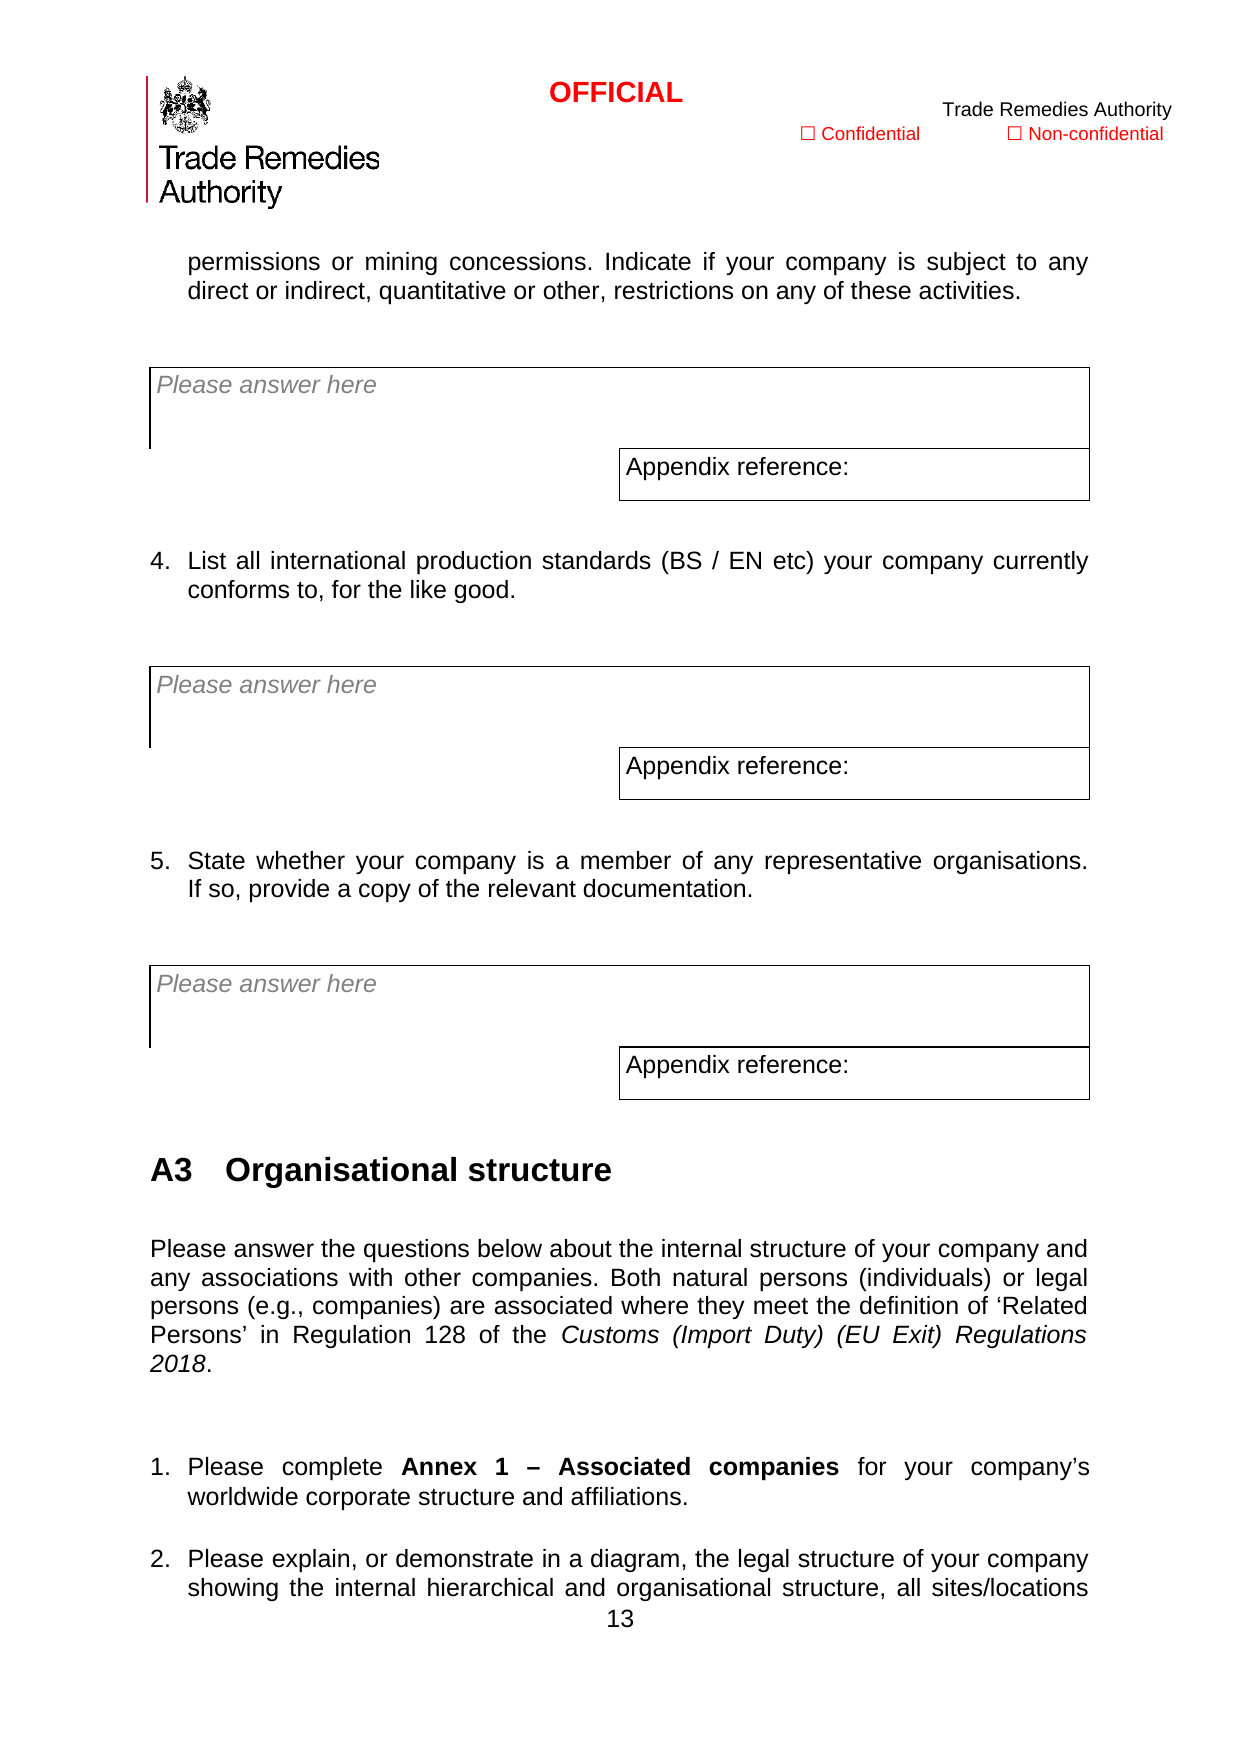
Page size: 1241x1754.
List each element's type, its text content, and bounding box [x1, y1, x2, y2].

table_cell [150, 748, 619, 799]
list Please explain, or demonstrate in a diagram, the legal structure of your company showing the internal hierarchical and organisational structure, all sites/locations [150, 1544, 1090, 1601]
table_header Please answer here [151, 966, 1089, 1046]
list permissions or mining concessions. Indicate if your company is subject to any direct or indirect, quantitative or other, restrictions on any of these activities. [150, 247, 1090, 304]
table_cell Appendix reference: [620, 449, 1089, 500]
text Please answer the questions below about the internal structure of your company and any associations with other companies. Both natural persons (individuals) or legal persons (e.g., companies) are associated where they meet the definition of ‘Related Persons’ in Regulation 128 of the Customs (Import Duty) (EU Exit) Regulations 2018. [150, 1234, 1090, 1377]
list State whether your company is a member of any representative organisations. If so, provide a copy of the relevant documentation. [150, 846, 1090, 903]
list Please complete Annex 1 – Associated companies for your company’s worldwide corporate structure and affiliations. [150, 1452, 1090, 1511]
table_header Please answer here [151, 368, 1089, 448]
table_cell Appendix reference: [620, 1048, 1089, 1099]
table_cell [150, 449, 619, 500]
table_cell Appendix reference: [620, 748, 1089, 799]
subtitle A3 Organisational structure [150, 1150, 1090, 1188]
table_header Please answer here [151, 667, 1089, 747]
table_cell [150, 1048, 619, 1099]
list List all international production standards (BS / EN etc) your company currently conforms to, for the like good. [150, 546, 1090, 604]
